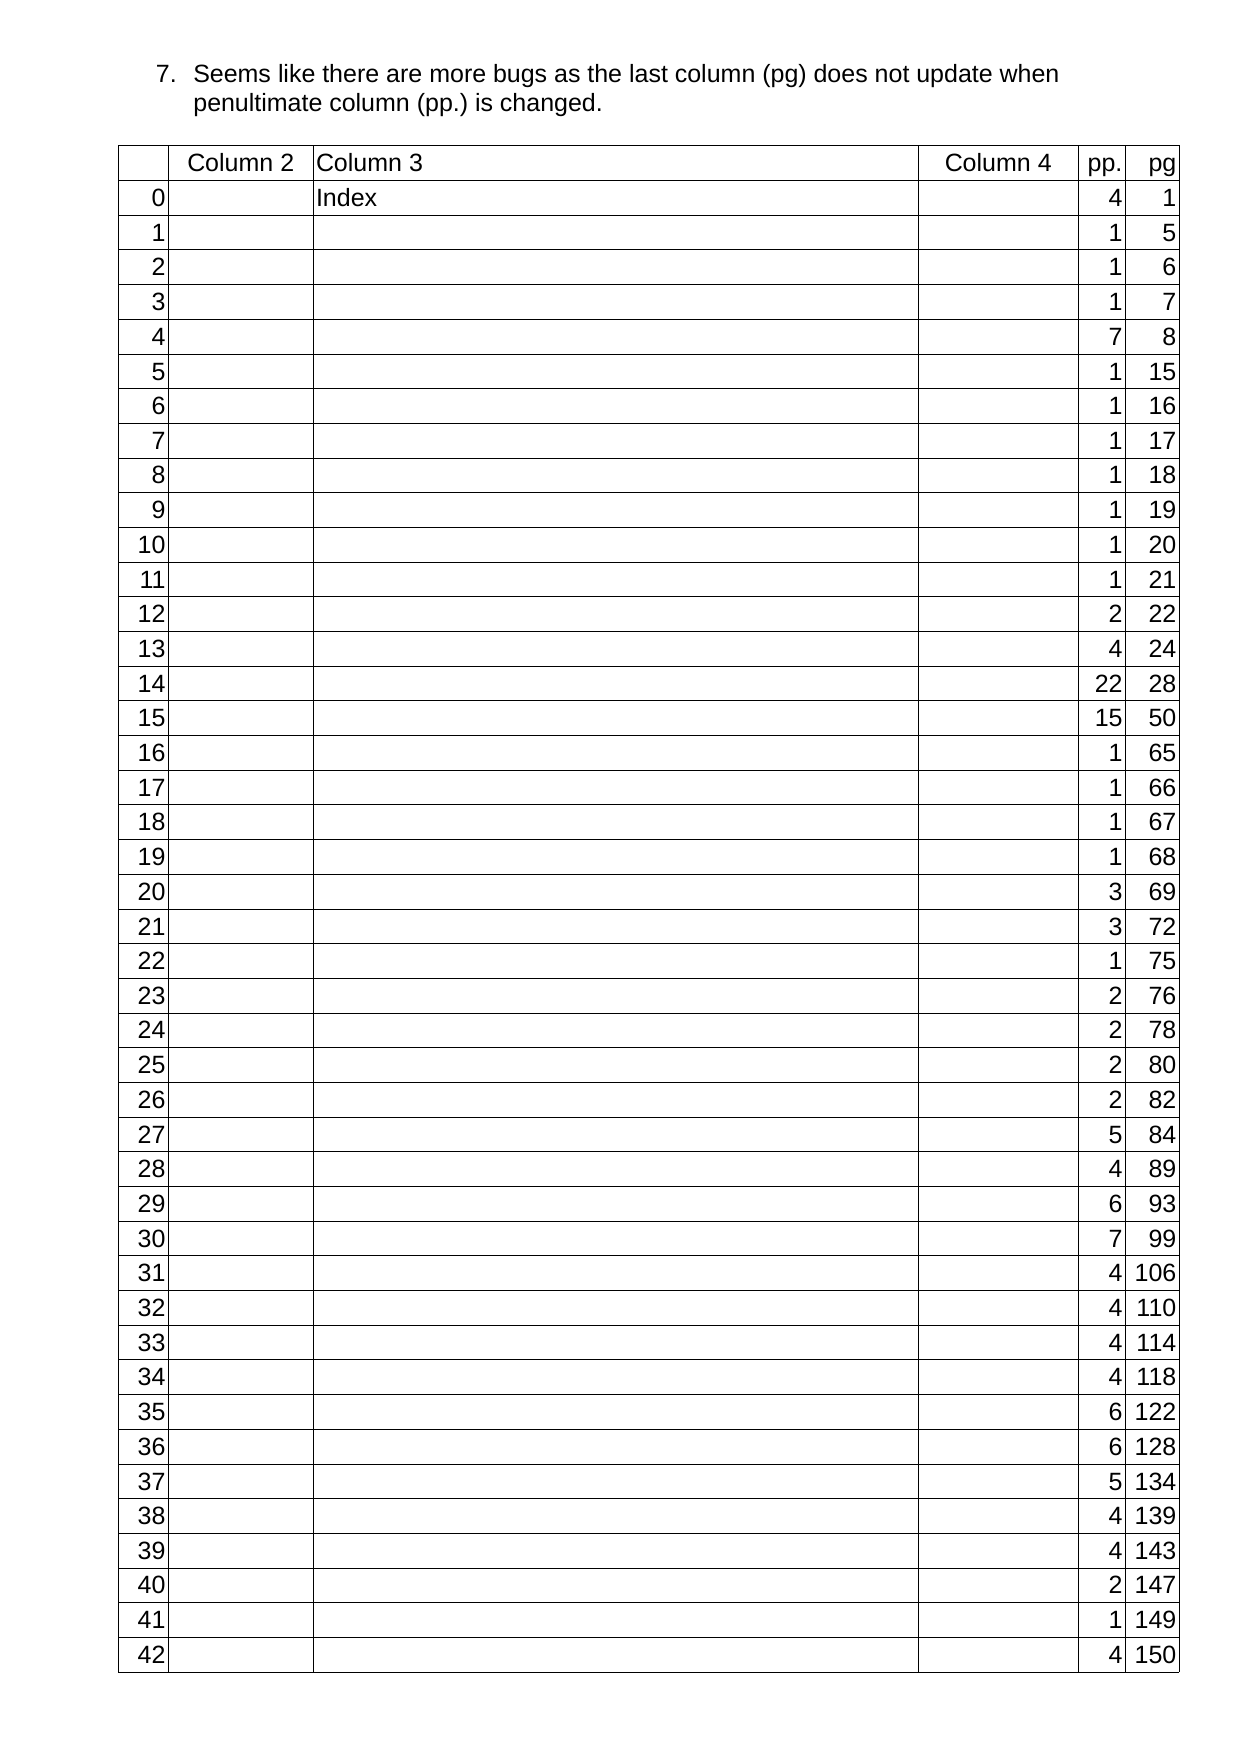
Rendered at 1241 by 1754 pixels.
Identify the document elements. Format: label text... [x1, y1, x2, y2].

table_cell [314, 1430, 918, 1463]
table_cell 128 [1126, 1430, 1179, 1463]
table_cell 122 [1126, 1395, 1179, 1429]
table_cell [919, 320, 1078, 353]
table_cell [169, 285, 313, 319]
table_cell 40 [119, 1569, 168, 1602]
table_cell [314, 250, 918, 284]
table_cell [314, 667, 918, 700]
table_cell 22 [1126, 597, 1179, 631]
table_cell [169, 910, 313, 943]
table_cell 4 [1079, 1499, 1125, 1533]
table_cell [919, 805, 1078, 839]
table_cell [169, 528, 313, 562]
table_cell Index [314, 181, 918, 215]
table_cell [919, 979, 1078, 1012]
table_cell 6 [1079, 1395, 1125, 1429]
table_cell [314, 701, 918, 735]
table_cell [169, 736, 313, 770]
table_cell 3 [119, 285, 168, 319]
table_cell [169, 1118, 313, 1151]
table_cell [169, 1291, 313, 1325]
table_cell [919, 1152, 1078, 1186]
table_cell [919, 389, 1078, 423]
table_cell 2 [1079, 1048, 1125, 1082]
table_cell [169, 1048, 313, 1082]
table_cell [314, 840, 918, 874]
table_cell 25 [119, 1048, 168, 1082]
table_cell [919, 1291, 1078, 1325]
table_cell [169, 459, 313, 492]
table_cell [314, 1534, 918, 1567]
table_cell [169, 875, 313, 908]
table_cell 1 [1079, 805, 1125, 839]
table_cell [314, 459, 918, 492]
table_cell 29 [119, 1187, 168, 1221]
table_cell 1 [1079, 389, 1125, 423]
table_cell [919, 597, 1078, 631]
table_cell [169, 667, 313, 700]
table_cell 78 [1126, 1014, 1179, 1047]
table_cell 2 [1079, 597, 1125, 631]
table_cell [919, 563, 1078, 596]
table_cell 67 [1126, 805, 1179, 839]
table_cell [314, 355, 918, 388]
table_cell 15 [119, 701, 168, 735]
table_cell [314, 875, 918, 908]
table_cell 1 [1079, 944, 1125, 978]
table_cell 147 [1126, 1569, 1179, 1602]
table_cell 2 [1079, 1083, 1125, 1117]
table_cell [169, 216, 313, 249]
table_cell 7 [1079, 1222, 1125, 1255]
table_cell [314, 1569, 918, 1602]
table_cell 8 [1126, 320, 1179, 353]
table_cell [314, 1118, 918, 1151]
table_cell [314, 1291, 918, 1325]
table_cell 110 [1126, 1291, 1179, 1325]
table_cell 42 [119, 1638, 168, 1672]
table_cell [919, 1360, 1078, 1394]
table_cell 41 [119, 1603, 168, 1637]
table_cell 4 [1079, 1360, 1125, 1394]
table_cell 66 [1126, 771, 1179, 804]
table_cell [314, 979, 918, 1012]
table_cell [919, 1256, 1078, 1290]
table_cell [314, 1048, 918, 1082]
table_cell [919, 528, 1078, 562]
table_cell [919, 216, 1078, 249]
table_cell 143 [1126, 1534, 1179, 1567]
table_cell [314, 1499, 918, 1533]
table_cell [314, 805, 918, 839]
table_cell 89 [1126, 1152, 1179, 1186]
table_cell [919, 1187, 1078, 1221]
table_cell 1 [1126, 181, 1179, 215]
table_cell 4 [1079, 1256, 1125, 1290]
table_cell [169, 840, 313, 874]
table_cell [919, 459, 1078, 492]
table_cell 1 [1079, 355, 1125, 388]
table_cell 36 [119, 1430, 168, 1463]
table_cell 106 [1126, 1256, 1179, 1290]
table_cell [169, 320, 313, 353]
table_cell [169, 701, 313, 735]
table_cell 20 [1126, 528, 1179, 562]
table_cell 5 [1079, 1118, 1125, 1151]
table_cell 1 [1079, 563, 1125, 596]
table_cell [169, 1534, 313, 1567]
table_cell [919, 1222, 1078, 1255]
table_cell [919, 355, 1078, 388]
table_cell [169, 355, 313, 388]
table_cell [314, 1360, 918, 1394]
table_cell [169, 250, 313, 284]
table_cell 80 [1126, 1048, 1179, 1082]
table_cell 18 [1126, 459, 1179, 492]
table_cell 5 [119, 355, 168, 388]
table_cell [919, 285, 1078, 319]
table_cell 4 [1079, 1326, 1125, 1359]
table_cell 6 [1079, 1430, 1125, 1463]
table_cell 9 [119, 493, 168, 527]
table_cell [314, 736, 918, 770]
table_cell [314, 1083, 918, 1117]
table_cell [919, 1499, 1078, 1533]
table_cell 4 [119, 320, 168, 353]
table_cell 1 [1079, 1603, 1125, 1637]
table_cell 0 [119, 181, 168, 215]
table_cell 65 [1126, 736, 1179, 770]
table_cell [314, 1222, 918, 1255]
table_cell 4 [1079, 181, 1125, 215]
table_cell 1 [119, 216, 168, 249]
table_cell 10 [119, 528, 168, 562]
table_cell [314, 632, 918, 666]
table_cell 149 [1126, 1603, 1179, 1637]
table_cell 1 [1079, 250, 1125, 284]
table_cell [919, 1014, 1078, 1047]
table_cell [169, 389, 313, 423]
table_cell 1 [1079, 424, 1125, 457]
table_cell [919, 181, 1078, 215]
table_cell 26 [119, 1083, 168, 1117]
table_cell 3 [1079, 875, 1125, 908]
table_cell [314, 1638, 918, 1672]
table_cell [169, 944, 313, 978]
table_cell [314, 1603, 918, 1637]
table_cell [919, 736, 1078, 770]
table_cell 22 [119, 944, 168, 978]
table_cell [314, 1014, 918, 1047]
table_cell [919, 944, 1078, 978]
table_cell [169, 805, 313, 839]
table_cell 2 [119, 250, 168, 284]
table_cell 5 [1079, 1465, 1125, 1498]
table_cell [919, 1603, 1078, 1637]
table_cell [314, 493, 918, 527]
table_cell [919, 250, 1078, 284]
table_cell 24 [1126, 632, 1179, 666]
table_cell [919, 1083, 1078, 1117]
table_header Column 3 [314, 146, 918, 180]
table_cell [919, 1638, 1078, 1672]
table_cell 150 [1126, 1638, 1179, 1672]
table_cell 38 [119, 1499, 168, 1533]
table_cell 28 [119, 1152, 168, 1186]
table_cell [314, 1326, 918, 1359]
table_cell [919, 1430, 1078, 1463]
table_cell 6 [1079, 1187, 1125, 1221]
table_cell 13 [119, 632, 168, 666]
table_cell [169, 1083, 313, 1117]
table_cell 30 [119, 1222, 168, 1255]
table_cell [169, 181, 313, 215]
table_cell [169, 979, 313, 1012]
table_cell 1 [1079, 459, 1125, 492]
table_cell [169, 1638, 313, 1672]
table_cell 4 [1079, 1638, 1125, 1672]
table_cell 7 [119, 424, 168, 457]
table_cell [169, 1014, 313, 1047]
table_cell 15 [1079, 701, 1125, 735]
table_cell 28 [1126, 667, 1179, 700]
table_cell 1 [1079, 285, 1125, 319]
table_cell [314, 1395, 918, 1429]
table_header Column 2 [169, 146, 313, 180]
table_cell [314, 216, 918, 249]
table_cell [919, 910, 1078, 943]
table_cell [314, 424, 918, 457]
table_cell 18 [119, 805, 168, 839]
table_cell 69 [1126, 875, 1179, 908]
table_cell 1 [1079, 840, 1125, 874]
table_cell [919, 840, 1078, 874]
table_cell 32 [119, 1291, 168, 1325]
table_cell [919, 1326, 1078, 1359]
table_cell [314, 597, 918, 631]
table_cell 34 [119, 1360, 168, 1394]
table_header Column 4 [919, 146, 1078, 180]
table_cell 1 [1079, 528, 1125, 562]
table_cell 84 [1126, 1118, 1179, 1151]
table_cell 22 [1079, 667, 1125, 700]
table_cell 82 [1126, 1083, 1179, 1117]
table_cell [169, 597, 313, 631]
table_cell 12 [119, 597, 168, 631]
table_cell 4 [1079, 632, 1125, 666]
table_cell 19 [1126, 493, 1179, 527]
table_cell [169, 424, 313, 457]
table_cell [919, 771, 1078, 804]
table_cell 27 [119, 1118, 168, 1151]
table_cell 7 [1079, 320, 1125, 353]
table_cell 6 [119, 389, 168, 423]
table_cell 16 [119, 736, 168, 770]
table_cell [919, 667, 1078, 700]
table_cell [314, 1187, 918, 1221]
table_cell [314, 771, 918, 804]
table_cell [169, 1360, 313, 1394]
table_cell [919, 701, 1078, 735]
table_header [119, 146, 168, 180]
table_cell [919, 1118, 1078, 1151]
table_cell [919, 493, 1078, 527]
table_cell [919, 424, 1078, 457]
table_cell [169, 1256, 313, 1290]
table_cell [314, 1256, 918, 1290]
table_cell 17 [119, 771, 168, 804]
table_cell 17 [1126, 424, 1179, 457]
table_cell [919, 1534, 1078, 1567]
table_cell [169, 1430, 313, 1463]
table_cell 1 [1079, 771, 1125, 804]
table_cell 68 [1126, 840, 1179, 874]
table_cell [314, 285, 918, 319]
table_cell [919, 875, 1078, 908]
table_cell 5 [1126, 216, 1179, 249]
table_cell 114 [1126, 1326, 1179, 1359]
table_cell 6 [1126, 250, 1179, 284]
table_cell [314, 528, 918, 562]
table_cell [314, 910, 918, 943]
table_header pp. [1079, 146, 1125, 180]
list Seems like there are more bugs as the last column (pg) does not update when penultimate column (pp.) is changed. [156, 59, 1181, 117]
table_cell 1 [1079, 736, 1125, 770]
table_cell 14 [119, 667, 168, 700]
table_cell 72 [1126, 910, 1179, 943]
table_cell [314, 1465, 918, 1498]
table_cell 19 [119, 840, 168, 874]
table_header pg [1126, 146, 1179, 180]
table_cell 1 [1079, 216, 1125, 249]
table_cell 16 [1126, 389, 1179, 423]
table_cell [314, 389, 918, 423]
table_cell [919, 1048, 1078, 1082]
table_cell [169, 1499, 313, 1533]
table_cell 39 [119, 1534, 168, 1567]
table_cell 11 [119, 563, 168, 596]
table_cell 31 [119, 1256, 168, 1290]
table_cell [169, 1569, 313, 1602]
table_cell 2 [1079, 1569, 1125, 1602]
table_cell [169, 1222, 313, 1255]
table_cell [169, 1187, 313, 1221]
table_cell 4 [1079, 1152, 1125, 1186]
table_cell 8 [119, 459, 168, 492]
table_cell 2 [1079, 1014, 1125, 1047]
table_cell [169, 632, 313, 666]
table_cell 7 [1126, 285, 1179, 319]
table_cell 3 [1079, 910, 1125, 943]
table_cell [169, 1395, 313, 1429]
table_cell 134 [1126, 1465, 1179, 1498]
table_cell [919, 1395, 1078, 1429]
table_cell 75 [1126, 944, 1179, 978]
table_cell [169, 563, 313, 596]
table_cell [314, 563, 918, 596]
table_cell 21 [119, 910, 168, 943]
table_cell [919, 1465, 1078, 1498]
table_cell [169, 1603, 313, 1637]
table_cell 99 [1126, 1222, 1179, 1255]
table_cell [169, 1152, 313, 1186]
table_cell 15 [1126, 355, 1179, 388]
table_cell 24 [119, 1014, 168, 1047]
table_cell 2 [1079, 979, 1125, 1012]
table_cell [919, 1569, 1078, 1602]
table_cell [314, 1152, 918, 1186]
table_cell 35 [119, 1395, 168, 1429]
table_cell 37 [119, 1465, 168, 1498]
table_cell [169, 1465, 313, 1498]
table_cell 118 [1126, 1360, 1179, 1394]
table_cell 93 [1126, 1187, 1179, 1221]
table_cell 20 [119, 875, 168, 908]
table_cell 4 [1079, 1291, 1125, 1325]
table_cell 76 [1126, 979, 1179, 1012]
table_cell 21 [1126, 563, 1179, 596]
table_cell 139 [1126, 1499, 1179, 1533]
table_cell 23 [119, 979, 168, 1012]
table_cell 33 [119, 1326, 168, 1359]
table_cell 50 [1126, 701, 1179, 735]
table_cell [169, 1326, 313, 1359]
table_cell [314, 320, 918, 353]
table_cell [314, 944, 918, 978]
table_cell [169, 493, 313, 527]
table_cell 4 [1079, 1534, 1125, 1567]
table_cell [169, 771, 313, 804]
table_cell 1 [1079, 493, 1125, 527]
table_cell [919, 632, 1078, 666]
